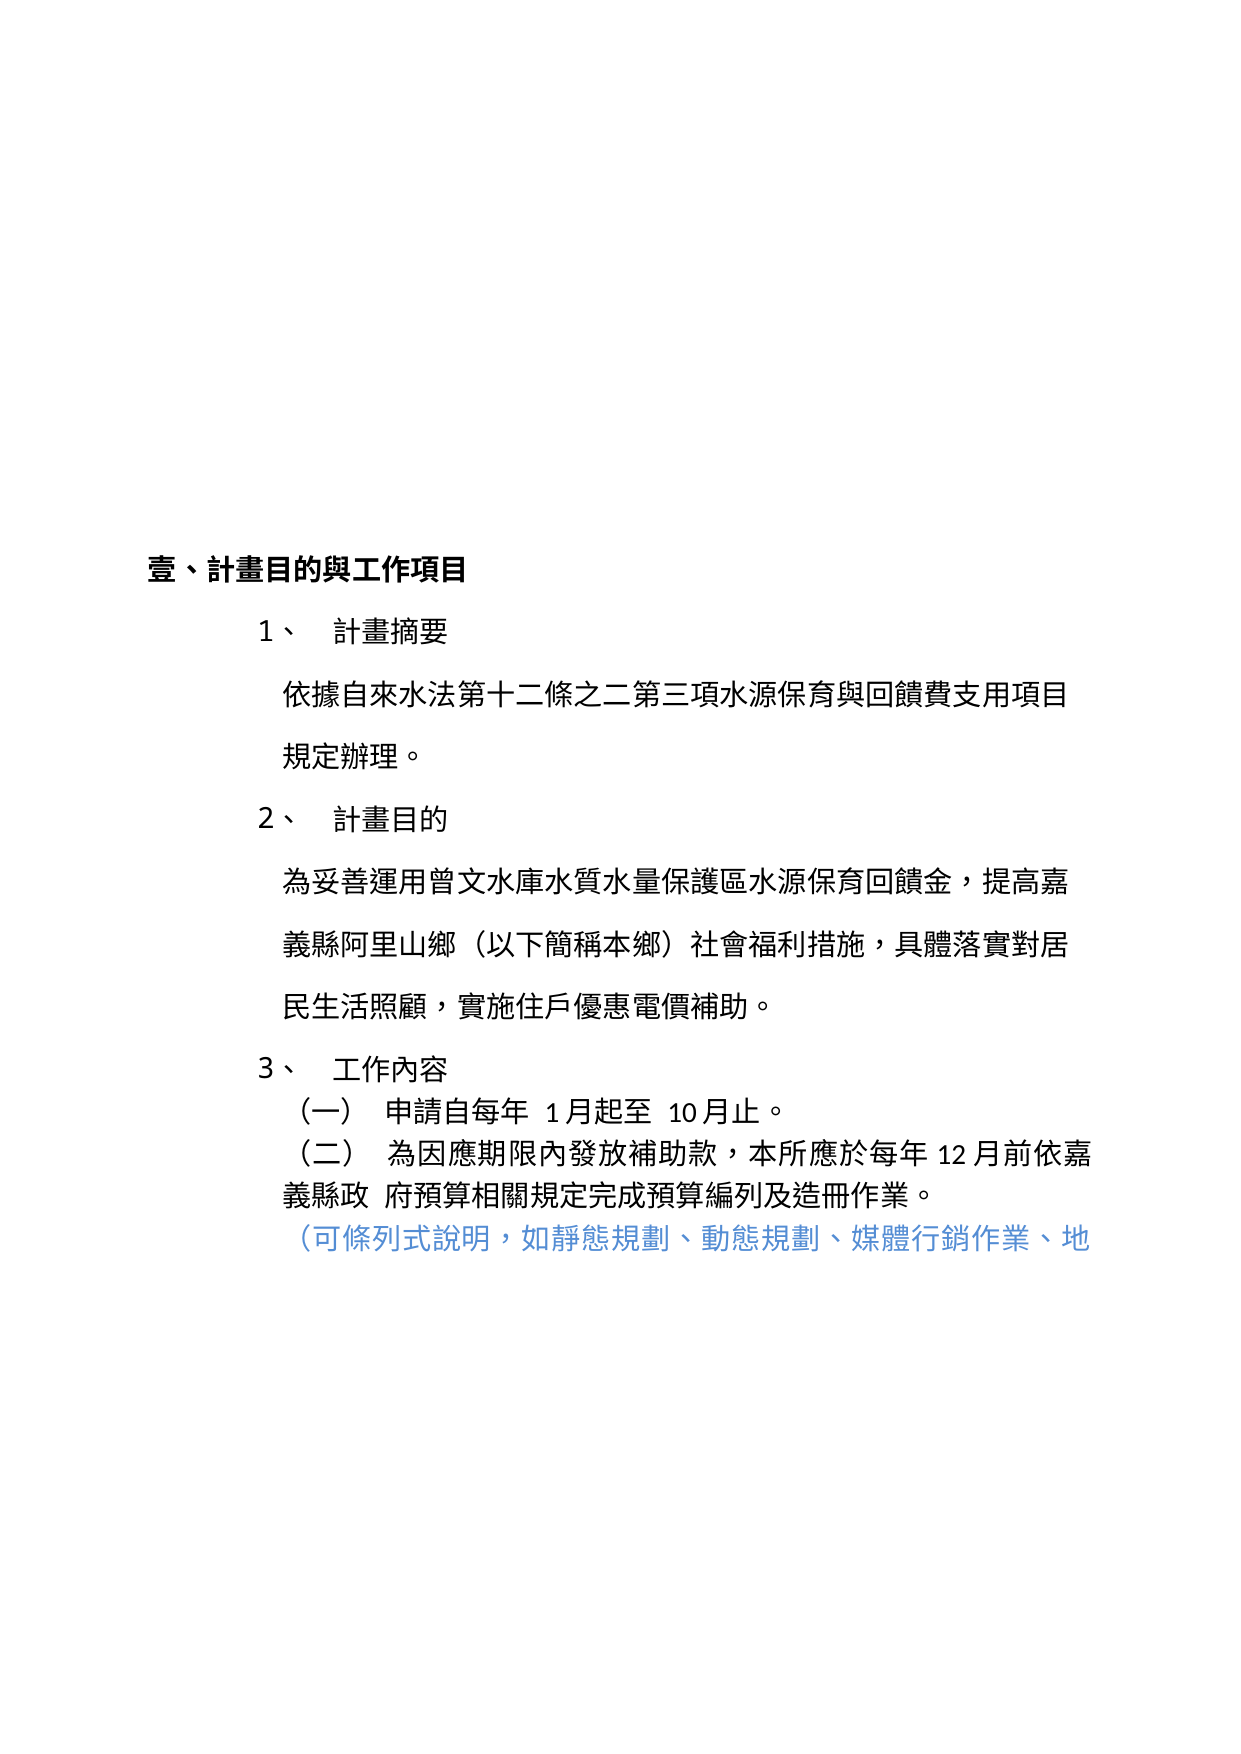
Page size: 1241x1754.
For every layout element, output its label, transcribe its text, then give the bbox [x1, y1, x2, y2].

list 計畫目的 [257, 776, 1092, 838]
list 計畫目的與工作項目 [148, 526, 1092, 588]
text 為妥善運用曾文水庫水質水量保護區水源保育回饋金，提高嘉義縣阿里山鄉（以下簡稱本鄉）社會福利措施，具體落實對居民生活照顧，實施住戶優惠電價補助。 [282, 838, 1092, 1026]
list 計畫摘要 [257, 588, 1092, 651]
text （二） 為因應期限內發放補助款，本所應於每年12月前依嘉義縣政 府預算相關規定完成預算編列及造冊作業。 [282, 1131, 1092, 1215]
text （一） 申請自每年 1月起至 10月止。 [282, 1088, 1092, 1131]
text 依據自來水法第十二條之二第三項水源保育與回饋費支用項目規定辦理。 [282, 651, 1092, 776]
list 工作內容 [257, 1026, 1092, 1088]
text （可條列式說明，如靜態規劃、動態規劃、媒體行銷作業、地 [282, 1215, 1092, 1257]
